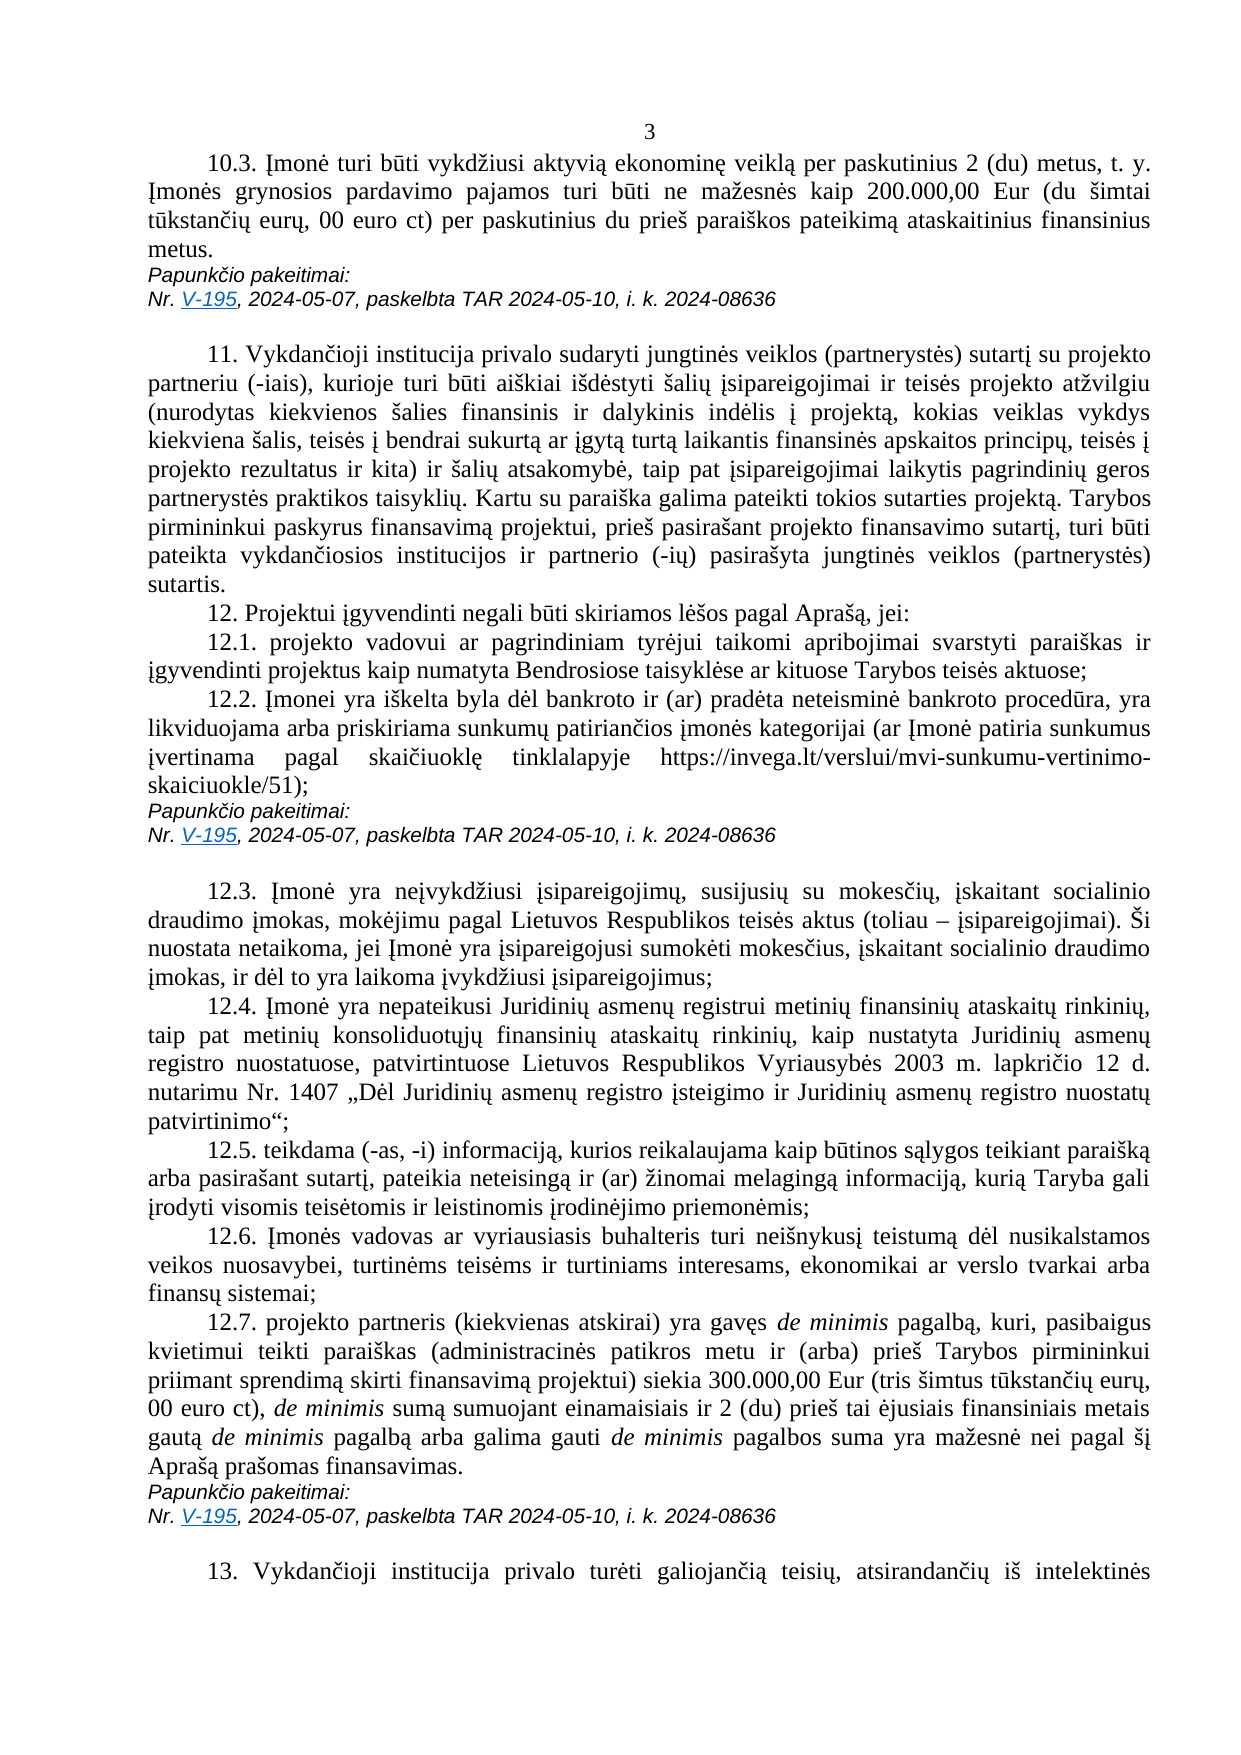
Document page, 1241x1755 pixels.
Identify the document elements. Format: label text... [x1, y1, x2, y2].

text 13. Vykdančioji institucija privalo turėti galiojančią teisių, atsirandančių iš intelektinės [148, 1556, 1152, 1585]
text 10.3. Įmonė turi būti vykdžiusi aktyvią ekonominę veiklą per paskutinius 2 (du) metus, t. y. Įmonės grynosios pardavimo pajamos turi būti ne mažesnės kaip 200.000,00 Eur (du šimtai tūkstančių eurų, 00 euro ct) per paskutinius du prieš paraiškos pateikimą ataskaitinius finansinius metus. [148, 148, 1152, 263]
text Papunkčio pakeitimai: [148, 263, 1152, 287]
text 12. Projektui įgyvendinti negali būti skiriamos lėšos pagal Aprašą, jei: [148, 598, 1152, 627]
text 12.2. Įmonei yra iškelta byla dėl bankroto ir (ar) pradėta neteisminė bankroto procedūra, yra likviduojama arba priskiriama sunkumų patiriančios įmonės kategorijai (ar Įmonė patiria sunkumus įvertinama pagal skaičiuoklę tinklalapyje https://invega.lt/verslui/mvi-sunkumu-vertinimo-skaiciuokle/51); [148, 684, 1152, 799]
text Nr. V-195, 2024-05-07, paskelbta TAR 2024-05-10, i. k. 2024-08636 [148, 823, 1152, 847]
text 12.5. teikdama (-as, -i) informaciją, kurios reikalaujama kaip būtinos sąlygos teikiant paraišką arba pasirašant sutartį, pateikia neteisingą ir (ar) žinomai melagingą informaciją, kurią Taryba gali įrodyti visomis teisėtomis ir leistinomis įrodinėjimo priemonėmis; [148, 1135, 1152, 1221]
text 12.6. Įmonės vadovas ar vyriausiasis buhalteris turi neišnykusį teistumą dėl nusikalstamos veikos nuosavybei, turtinėms teisėms ir turtiniams interesams, ekonomikai ar verslo tvarkai arba finansų sistemai; [148, 1221, 1152, 1307]
text 12.1. projekto vadovui ar pagrindiniam tyrėjui taikomi apribojimai svarstyti paraiškas ir įgyvendinti projektus kaip numatyta Bendrosiose taisyklėse ar kituose Tarybos teisės aktuose; [148, 627, 1152, 684]
text Nr. V-195, 2024-05-07, paskelbta TAR 2024-05-10, i. k. 2024-08636 [148, 1504, 1152, 1528]
text 12.3. Įmonė yra neįvykdžiusi įsipareigojimų, susijusių su mokesčių, įskaitant socialinio draudimo įmokas, mokėjimu pagal Lietuvos Respublikos teisės aktus (toliau – įsipareigojimai). Ši nuostata netaikoma, jei Įmonė yra įsipareigojusi sumokėti mokesčius, įskaitant socialinio draudimo įmokas, ir dėl to yra laikoma įvykdžiusi įsipareigojimus; [148, 876, 1152, 991]
text 12.4. Įmonė yra nepateikusi Juridinių asmenų registrui metinių finansinių ataskaitų rinkinių, taip pat metinių konsoliduotųjų finansinių ataskaitų rinkinių, kaip nustatyta Juridinių asmenų registro nuostatuose, patvirtintuose Lietuvos Respublikos Vyriausybės 2003 m. lapkričio 12 d. nutarimu Nr. 1407 „Dėl Juridinių asmenų registro įsteigimo ir Juridinių asmenų registro nuostatų patvirtinimo“; [148, 991, 1152, 1135]
text Papunkčio pakeitimai: [148, 799, 1152, 823]
text 11. Vykdančioji institucija privalo sudaryti jungtinės veiklos (partnerystės) sutartį su projekto partneriu (-iais), kurioje turi būti aiškiai išdėstyti šalių įsipareigojimai ir teisės projekto atžvilgiu (nurodytas kiekvienos šalies finansinis ir dalykinis indėlis į projektą, kokias veiklas vykdys kiekviena šalis, teisės į bendrai sukurtą ar įgytą turtą laikantis finansinės apskaitos principų, teisės į projekto rezultatus ir kita) ir šalių atsakomybė, taip pat įsipareigojimai laikytis pagrindinių geros partnerystės praktikos taisyklių. Kartu su paraiška galima pateikti tokios sutarties projektą. Tarybos pirmininkui paskyrus finansavimą projektui, prieš pasirašant projekto finansavimo sutartį, turi būti pateikta vykdančiosios institucijos ir partnerio (-ių) pasirašyta jungtinės veiklos (partnerystės) sutartis. [148, 339, 1152, 598]
text Papunkčio pakeitimai: [148, 1480, 1152, 1504]
text 12.7. projekto partneris (kiekvienas atskirai) yra gavęs de minimis pagalbą, kuri, pasibaigus kvietimui teikti paraiškas (administracinės patikros metu ir (arba) prieš Tarybos pirmininkui priimant sprendimą skirti finansavimą projektui) siekia 300.000,00 Eur (tris šimtus tūkstančių eurų, 00 euro ct), de minimis sumą sumuojant einamaisiais ir 2 (du) prieš tai ėjusiais finansiniais metais gautą de minimis pagalbą arba galima gauti de minimis pagalbos suma yra mažesnė nei pagal šį Aprašą prašomas finansavimas. [148, 1307, 1152, 1480]
text Nr. V-195, 2024-05-07, paskelbta TAR 2024-05-10, i. k. 2024-08636 [148, 287, 1152, 311]
